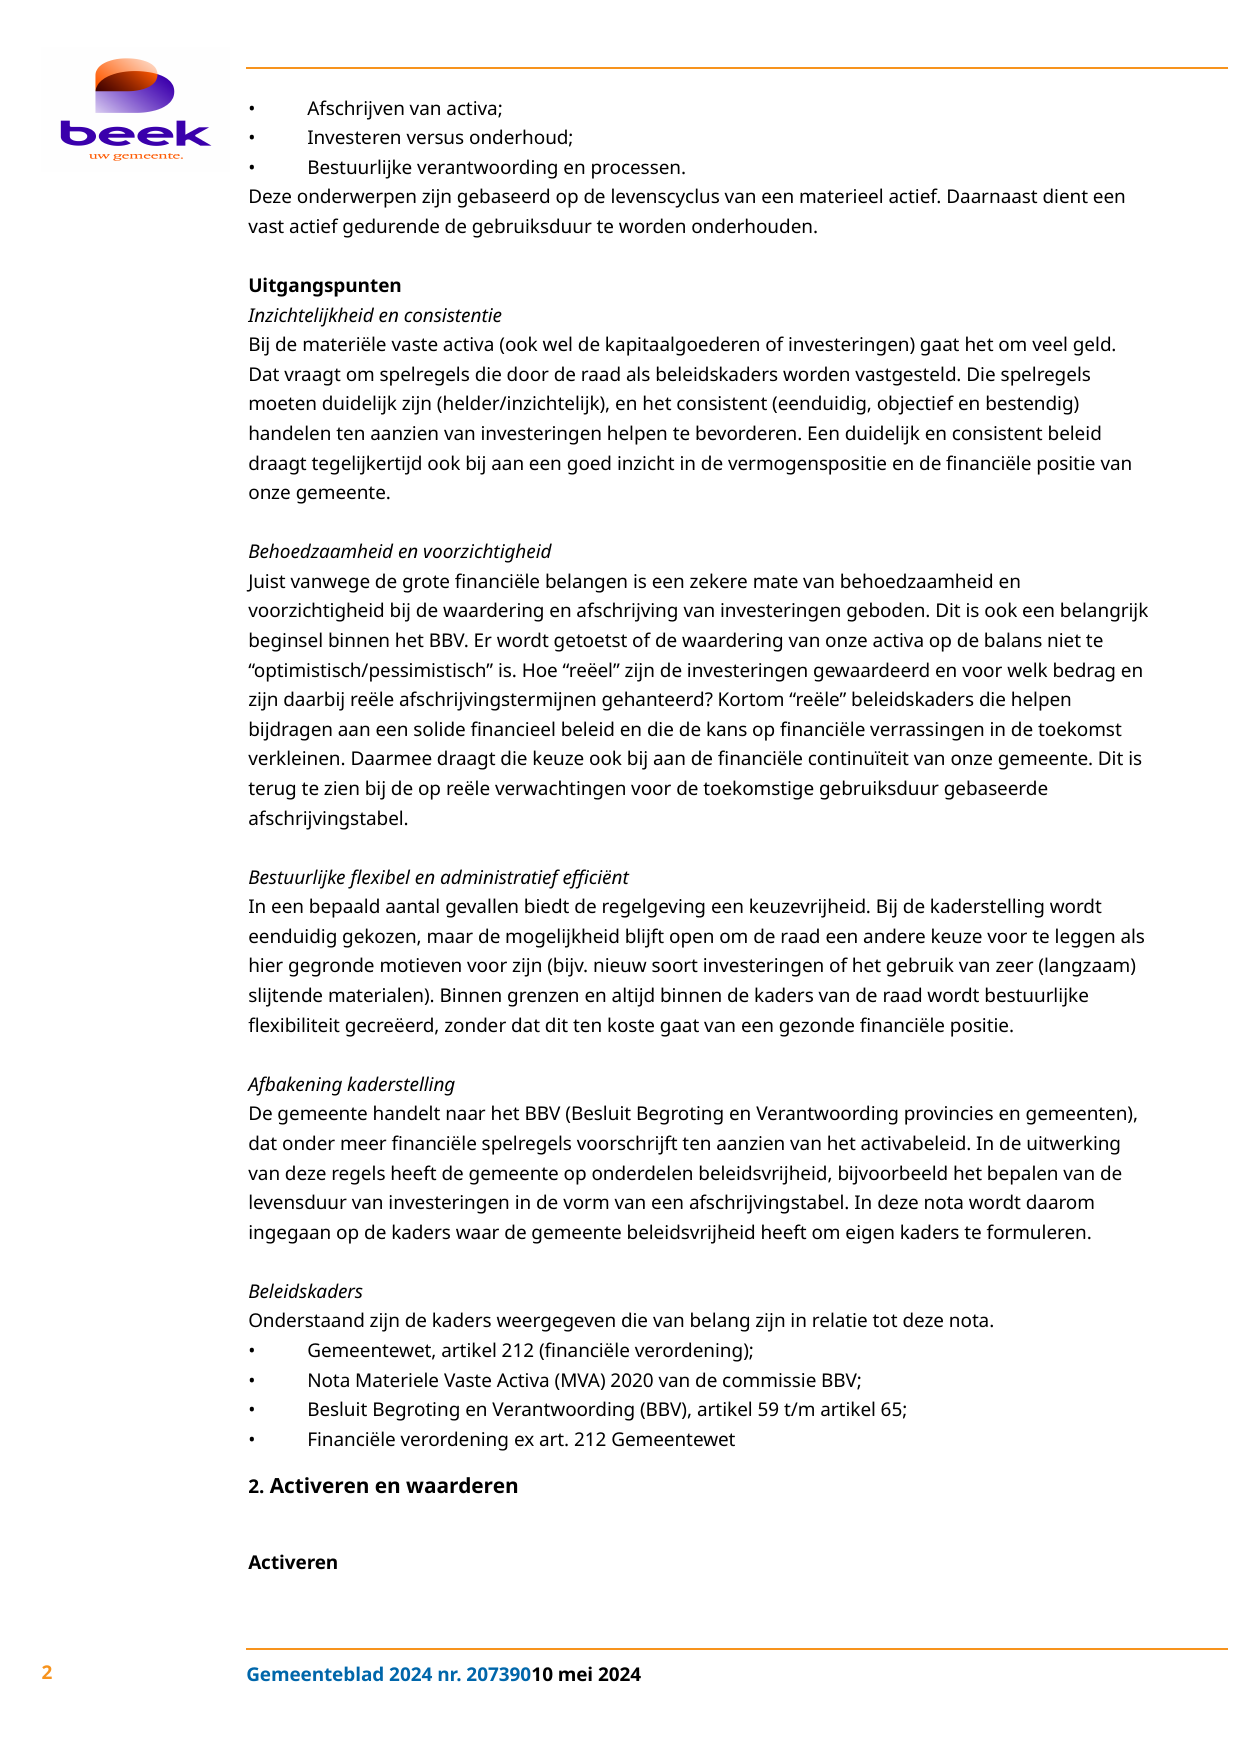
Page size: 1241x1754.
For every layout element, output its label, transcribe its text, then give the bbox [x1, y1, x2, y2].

text Uitgangspunten [248, 272, 1152, 298]
text Afbakening kaderstelling [248, 1071, 1152, 1097]
text 2. Activeren en waarderen [248, 1472, 1152, 1500]
text Deze onderwerpen zijn gebaseerd op de levenscyclus van een materieel actief. Daarnaast dient een vast actief gedurende de gebruiksduur te worden onderhouden. [248, 183, 1152, 239]
text In een bepaald aantal gevallen biedt de regelgeving een keuzevrijheid. Bij de kaderstelling wordt eenduidig gekozen, maar de mogelijkheid blijft open om de raad een andere keuze voor te leggen als hier gegronde motieven voor zijn (bijv. nieuw soort investeringen of het gebruik van zeer (langzaam) slijtende materialen). Binnen grenzen en altijd binnen de kaders van de raad wordt bestuurlijke flexibiliteit gecreëerd, zonder dat dit ten koste gaat van een gezonde financiële positie. [248, 893, 1152, 1038]
list Investeren versus onderhoud; [248, 124, 1152, 150]
list Besluit Begroting en Verantwoording (BBV), artikel 59 t/m artikel 65; [248, 1396, 1152, 1422]
text Inzichtelijkheid en consistentie [248, 302, 1152, 328]
picture [41, 47, 231, 172]
text Bij de materiële vaste activa (ook wel de kapitaalgoederen of investeringen) gaat het om veel geld. Dat vraagt om spelregels die door de raad als beleidskaders worden vastgesteld. Die spelregels moeten duidelijk zijn (helder/inzichtelijk), en het consistent (eenduidig, objectief en bestendig) handelen ten aanzien van investeringen helpen te bevorderen. Een duidelijk en consistent beleid draagt tegelijkertijd ook bij aan een goed inzicht in de vermogenspositie en de financiële positie van onze gemeente. [248, 331, 1152, 505]
list Nota Materiele Vaste Activa (MVA) 2020 van de commissie BBV; [248, 1367, 1152, 1393]
text Onderstaand zijn de kaders weergegeven die van belang zijn in relatie tot deze nota. [248, 1308, 1152, 1333]
list Afschrijven van activa; [248, 95, 1152, 121]
list Bestuurlijke verantwoording en processen. [248, 154, 1152, 180]
list Financiële verordening ex art. 212 Gemeentewet [248, 1426, 1152, 1452]
text Activeren [248, 1549, 1152, 1575]
list Gemeentewet, artikel 212 (financiële verordening); [248, 1337, 1152, 1363]
text Beleidskaders [248, 1278, 1152, 1304]
text Juist vanwege de grote financiële belangen is een zekere mate van behoedzaamheid en voorzichtigheid bij de waardering en afschrijving van investeringen geboden. Dit is ook een belangrijk beginsel binnen het BBV. Er wordt getoetst of de waardering van onze activa op de balans niet te “optimistisch/pessimistisch” is. Hoe “reëel” zijn de investeringen gewaardeerd en voor welk bedrag en zijn daarbij reële afschrijvingstermijnen gehanteerd? Kortom “reële” beleidskaders die helpen bijdragen aan een solide financieel beleid en die de kans op financiële verrassingen in de toekomst verkleinen. Daarmee draagt die keuze ook bij aan de financiële continuïteit van onze gemeente. Dit is terug te zien bij de op reële verwachtingen voor de toekomstige gebruiksduur gebaseerde afschrijvingstabel. [248, 568, 1152, 831]
text De gemeente handelt naar het BBV (Besluit Begroting en Verantwoording provincies en gemeenten), dat onder meer financiële spelregels voorschrijft ten aanzien van het activabeleid. In de uitwerking van deze regels heeft de gemeente op onderdelen beleidsvrijheid, bijvoorbeeld het bepalen van de levensduur van investeringen in de vorm van een afschrijvingstabel. In deze nota wordt daarom ingegaan op de kaders waar de gemeente beleidsvrijheid heeft om eigen kaders te formuleren. [248, 1101, 1152, 1245]
text Behoedzaamheid en voorzichtigheid [248, 538, 1152, 564]
text Bestuurlijke flexibel en administratief efficiënt [248, 864, 1152, 890]
